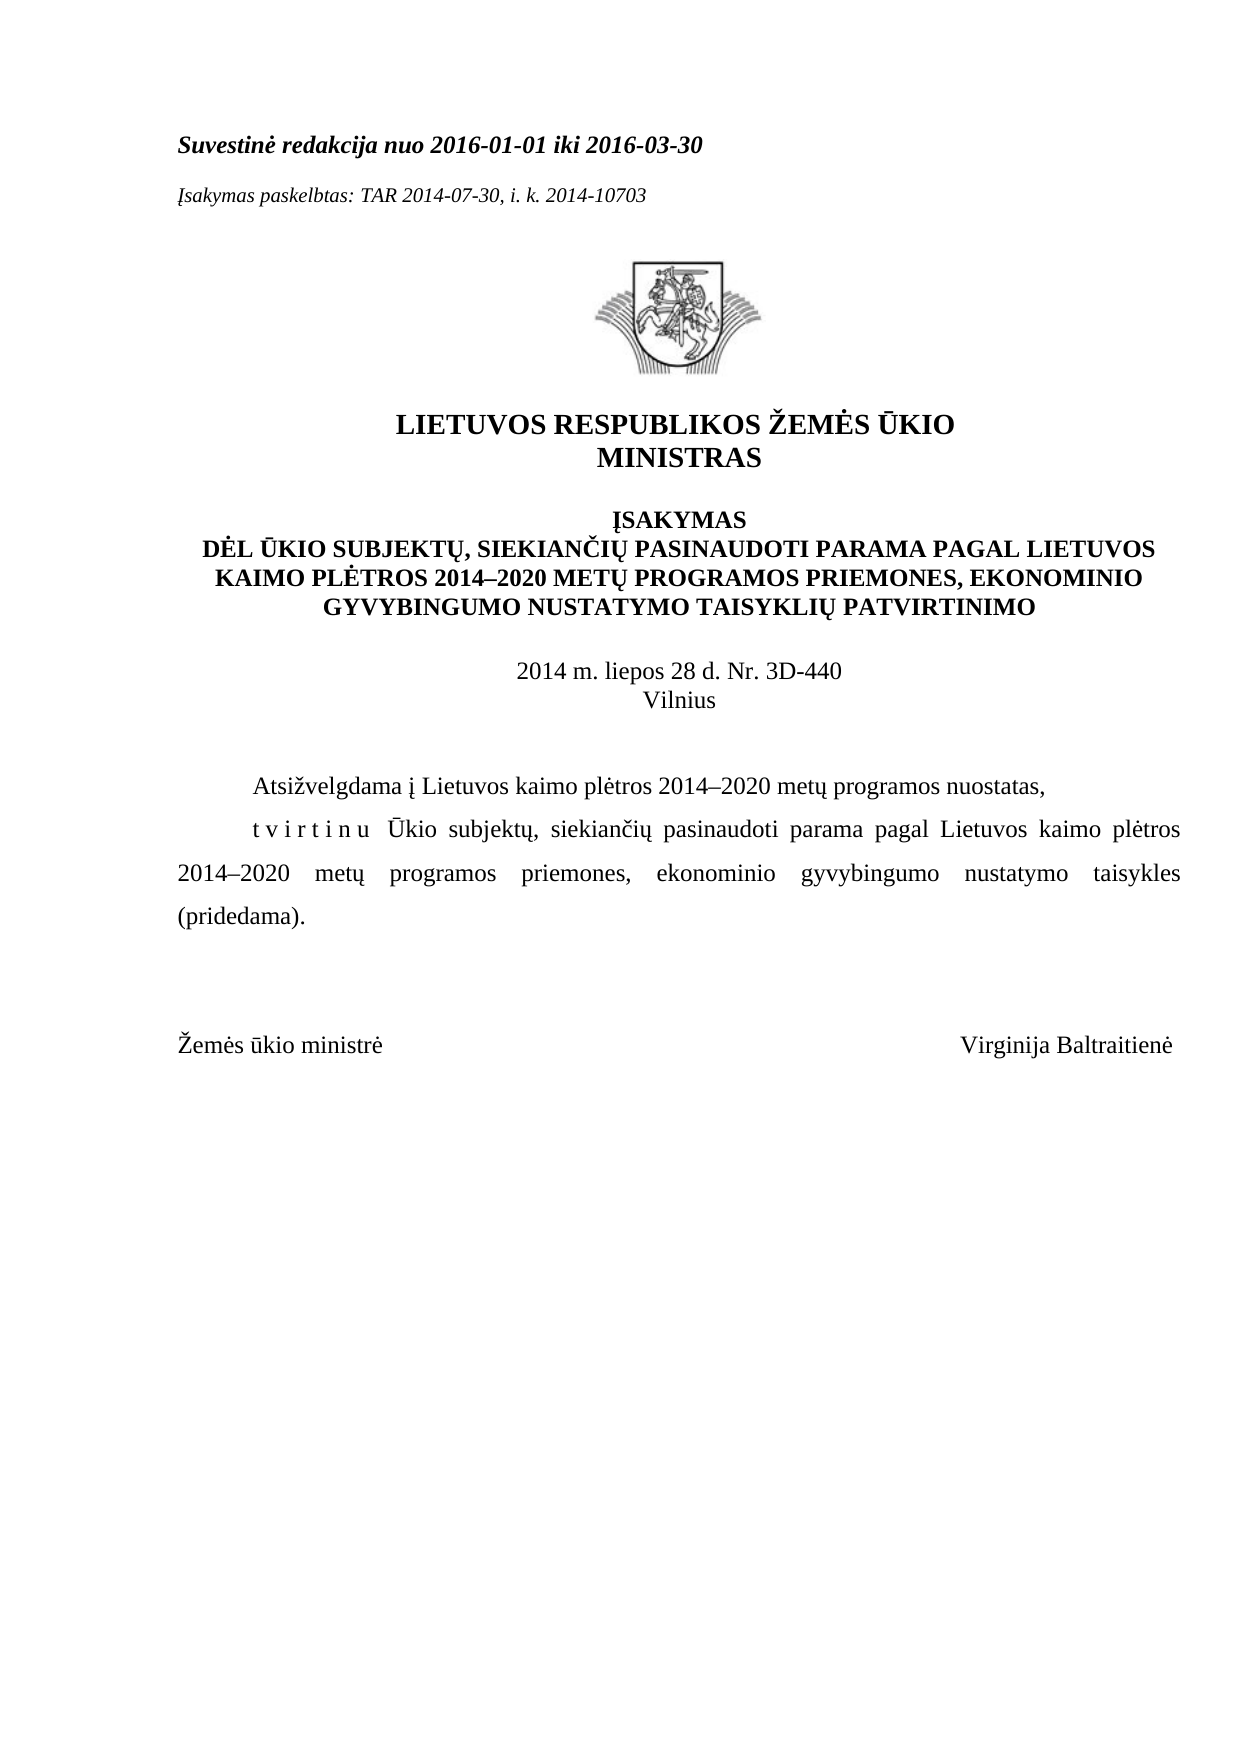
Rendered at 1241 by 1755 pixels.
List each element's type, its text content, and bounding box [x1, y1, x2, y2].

text Vilnius [177, 685, 1181, 714]
text MINISTRAS [177, 441, 1181, 474]
text Įsakymas paskelbtas: TAR 2014-07-30, i. k. 2014-10703 [177, 183, 1181, 207]
text Suvestinė redakcija nuo 2016-01-01 iki 2016-03-30 [177, 130, 1181, 159]
text LIETUVOS RESPUBLIKOS ŽEMĖS ŪKIO [177, 407, 1181, 441]
text 2014 m. liepos 28 d. Nr. 3D-440 [177, 656, 1181, 685]
text tvirtinu Ūkio subjektų, siekiančių pasinaudoti parama pagal Lietuvos kaimo plėtros 2014–2020 metų programos priemones, ekonominio gyvybingumo nustatymo taisykles (pridedama). [177, 814, 1181, 929]
text Žemės ūkio ministrė Virginija Baltraitienė [177, 1030, 1181, 1059]
text Atsižvelgdama į Lietuvos kaimo plėtros 2014–2020 metų programos nuostatas, [177, 771, 1181, 800]
text ĮSAKYMAS [177, 505, 1181, 534]
text DĖL ŪKIO SUBJEKTŲ, SIEKIANČIŲ PASINAUDOTI PARAMA PAGAL LIETUVOS KAIMO PLĖTROS 2014–2020 METŲ PROGRAMOS PRIEMONES, EKONOMINIO GYVYBINGUMO NUSTATYMO TAISYKLIŲ PATVIRTINIMO [177, 534, 1181, 620]
